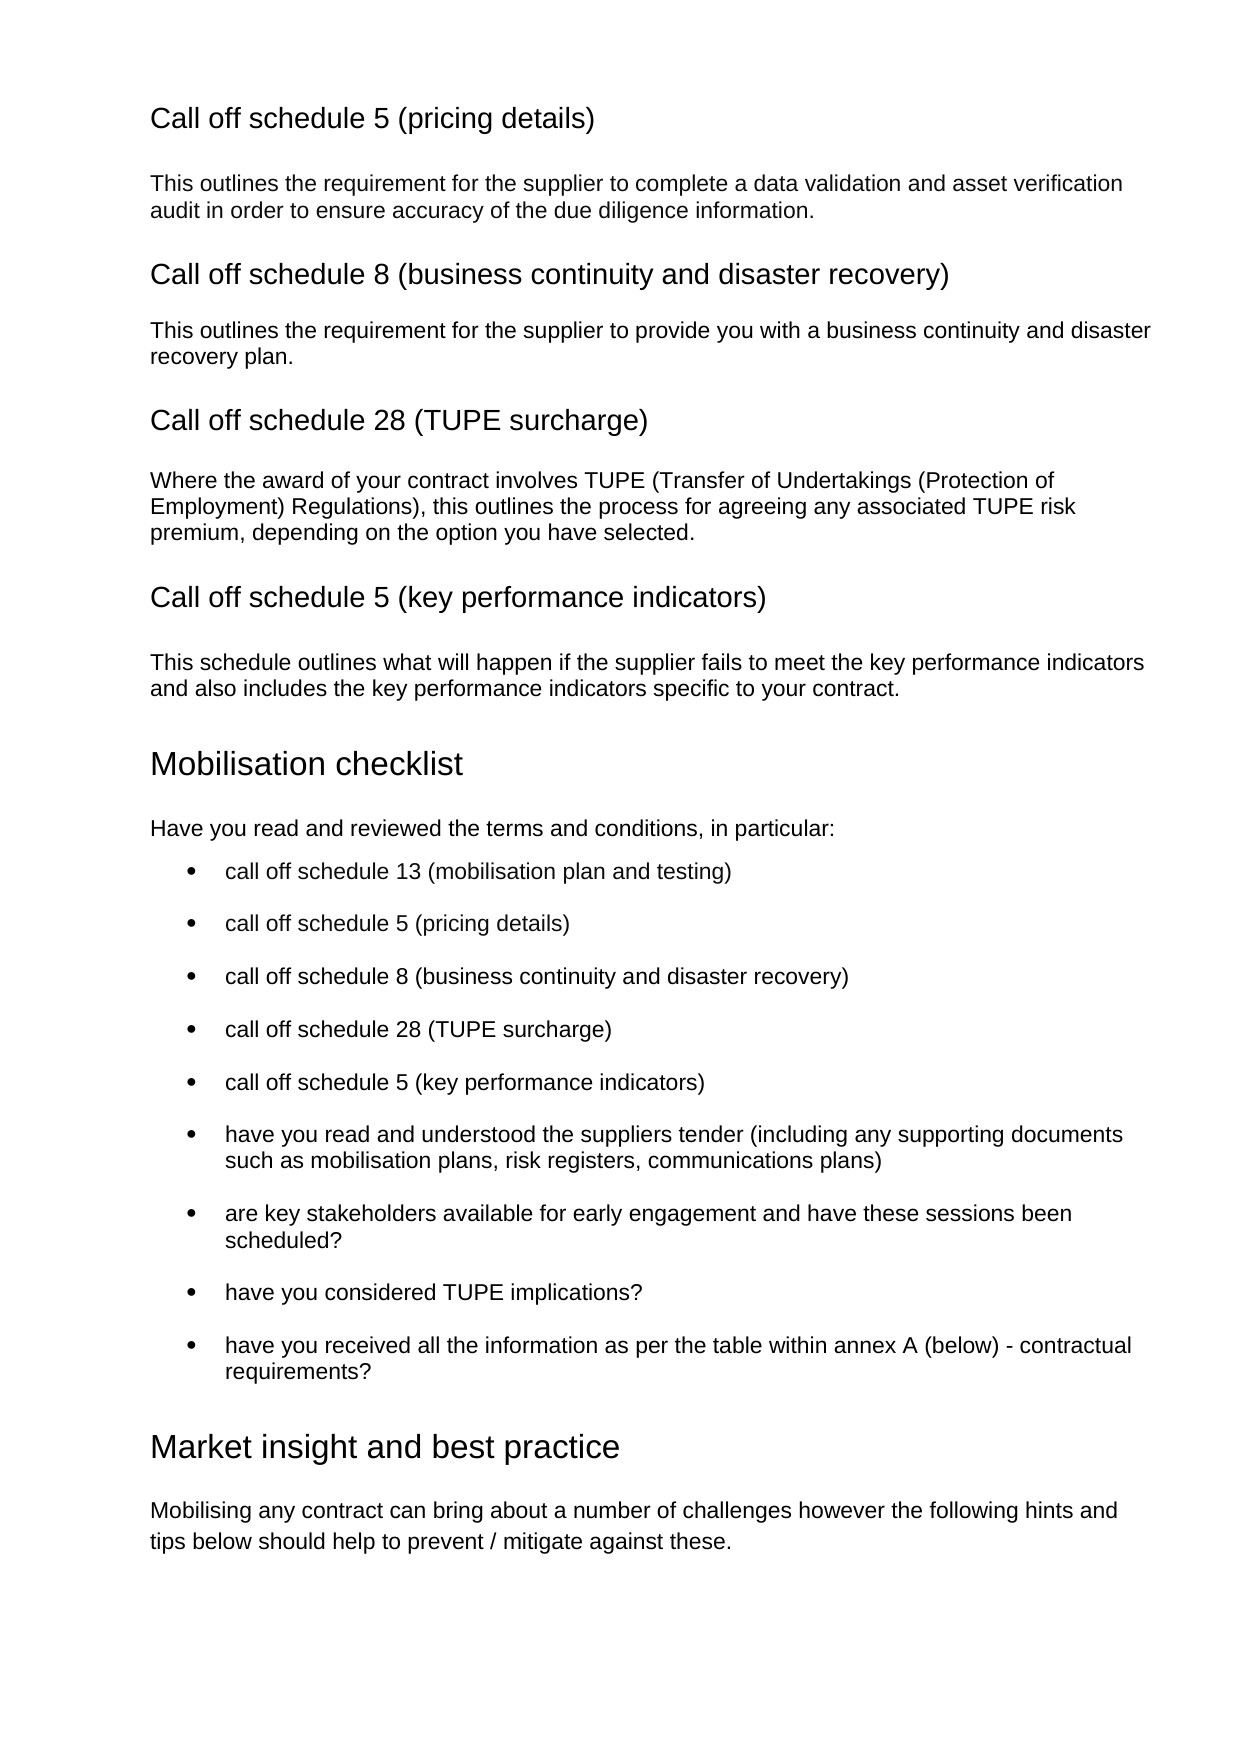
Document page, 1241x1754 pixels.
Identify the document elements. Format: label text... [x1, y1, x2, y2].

subtitle Call off schedule 5 (key performance indicators) [150, 580, 1152, 613]
list have you received all the information as per the table within annex A (below) - contractual requirements? [187, 1332, 1152, 1385]
subtitle Mobilisation checklist [150, 744, 1152, 783]
subtitle Market insight and best practice [150, 1427, 1152, 1466]
subtitle Call off schedule 5 (pricing details) [150, 101, 1152, 135]
list have you considered TUPE implications? [187, 1279, 1152, 1306]
text This outlines the requirement for the supplier to complete a data validation and asset verification audit in order to ensure accuracy of the due diligence information. [150, 170, 1152, 223]
text This outlines the requirement for the supplier to provide you with a business continuity and disaster recovery plan. [150, 317, 1152, 369]
text Mobilising any contract can bring about a number of challenges however the following hints and tips below should help to prevent / mitigate against these. [150, 1497, 1152, 1554]
list have you read and understood the suppliers tender (including any supporting documents such as mobilisation plans, risk registers, communications plans) [187, 1121, 1152, 1174]
list are key stakeholders available for early engagement and have these sessions been scheduled? [187, 1200, 1152, 1253]
subtitle Call off schedule 28 (TUPE surcharge) [150, 403, 1152, 436]
text Where the award of your contract involves TUPE (Transfer of Undertakings (Protection of Employment) Regulations), this outlines the process for agreeing any associated TUPE risk premium, depending on the option you have selected. [150, 467, 1152, 546]
list call off schedule 28 (TUPE surcharge) [187, 1016, 1152, 1042]
list call off schedule 8 (business continuity and disaster recovery) [187, 963, 1152, 989]
list call off schedule 5 (pricing details) [187, 910, 1152, 937]
text Have you read and reviewed the terms and conditions, in particular: [150, 814, 1152, 841]
text This schedule outlines what will happen if the supplier fails to meet the key performance indicators and also includes the key performance indicators specific to your contract. [150, 649, 1152, 702]
subtitle Call off schedule 8 (business continuity and disaster recovery) [150, 257, 1152, 290]
list call off schedule 5 (key performance indicators) [187, 1068, 1152, 1095]
list call off schedule 13 (mobilisation plan and testing) [187, 858, 1152, 884]
